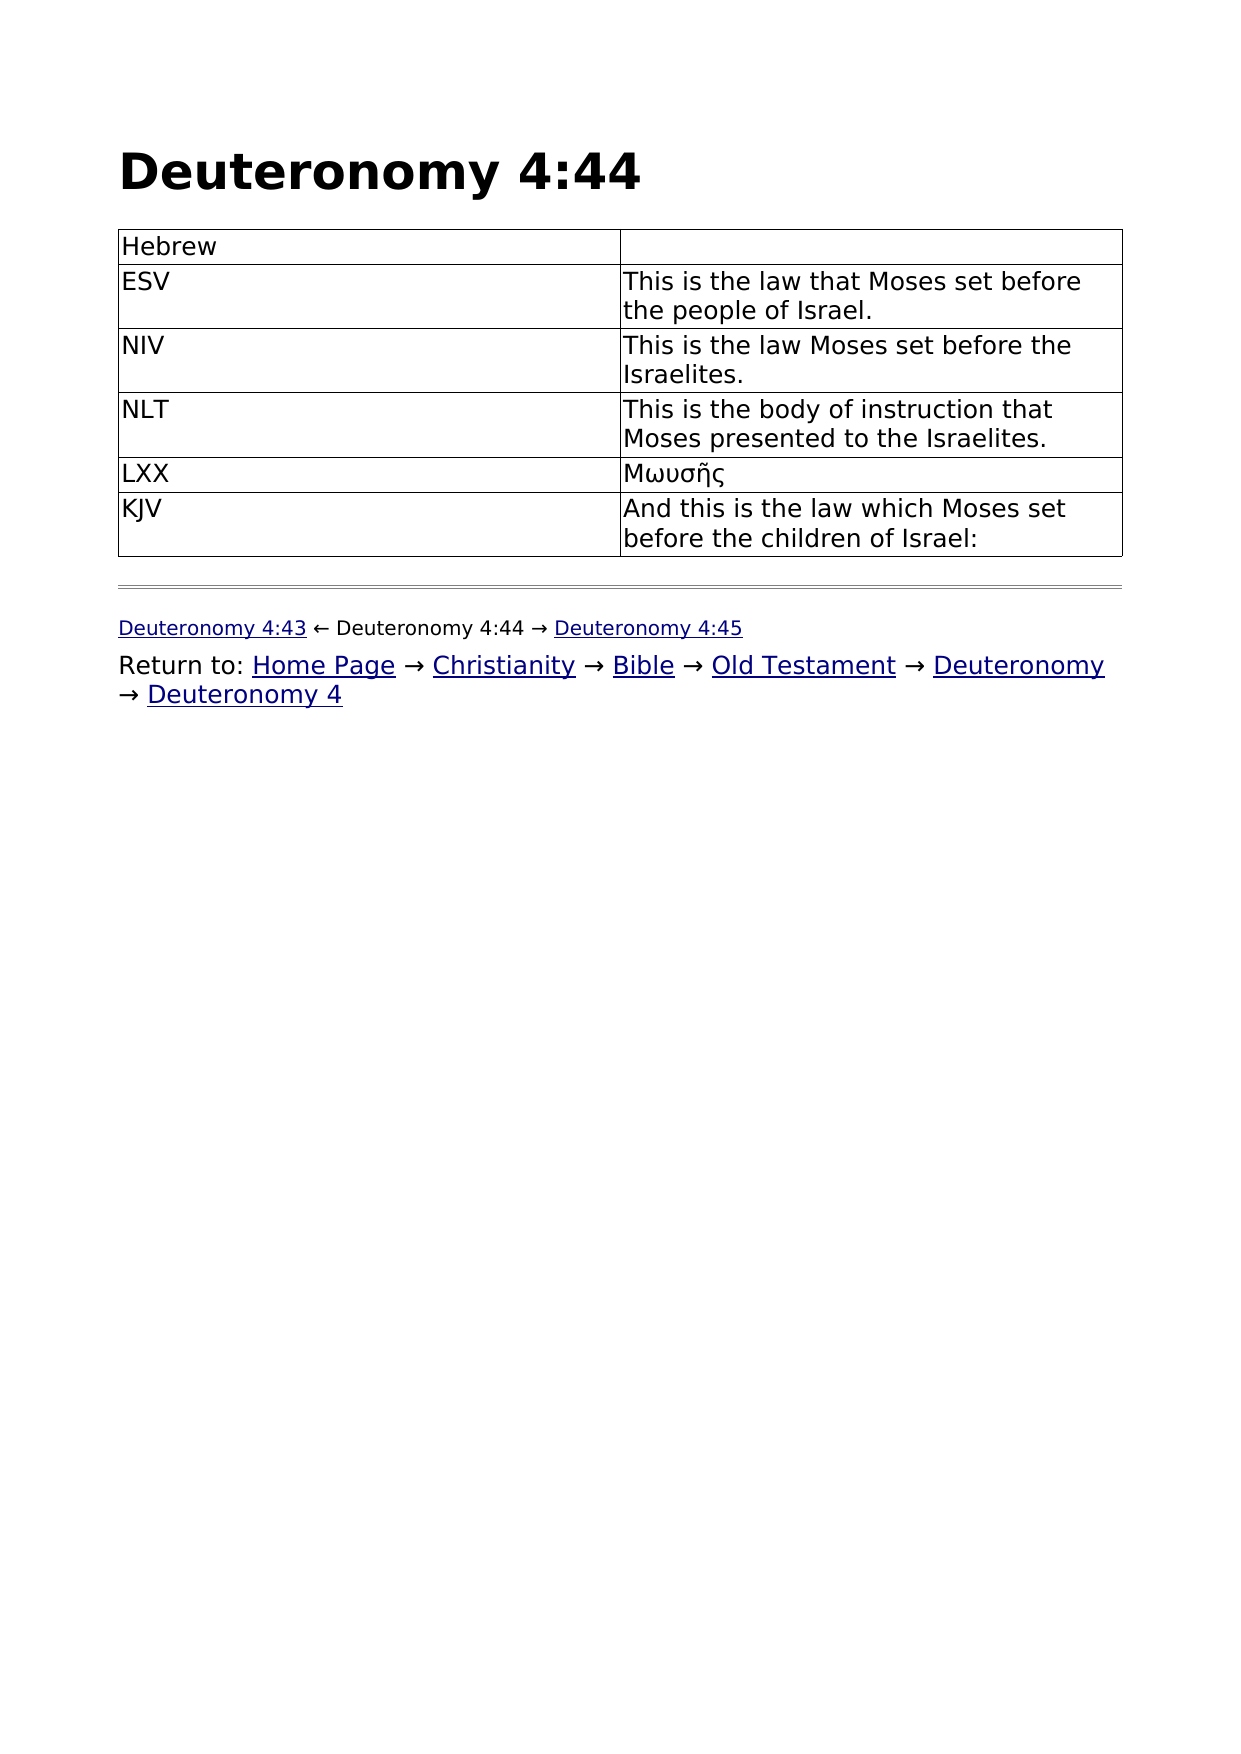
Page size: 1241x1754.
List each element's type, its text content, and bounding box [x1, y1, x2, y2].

table_header Hebrew [119, 230, 620, 264]
table_cell And this is the law which Moses set before the children of Israel: [621, 493, 1122, 556]
text Return to: Home Page → Christianity → Bible → Old Testament → Deuteronomy → Deuteronomy 4 [118, 651, 1122, 709]
table_cell This is the law Moses set before the Israelites. [621, 329, 1122, 392]
table_cell This is the body of instruction that Moses presented to the Israelites. [621, 393, 1122, 457]
table_cell NIV [119, 329, 620, 392]
subtitle Deuteronomy 4:44 [118, 143, 1122, 201]
table_cell KJV [119, 493, 620, 556]
table_cell ESV [119, 265, 620, 328]
table_cell Μωυσῆς [621, 458, 1122, 492]
table_cell LXX [119, 458, 620, 492]
table_cell This is the law that Moses set before the people of Israel. [621, 265, 1122, 328]
table_header [621, 230, 1122, 264]
text Deuteronomy 4:43 ← Deuteronomy 4:44 → Deuteronomy 4:45 [118, 617, 1122, 651]
table_cell NLT [119, 393, 620, 457]
